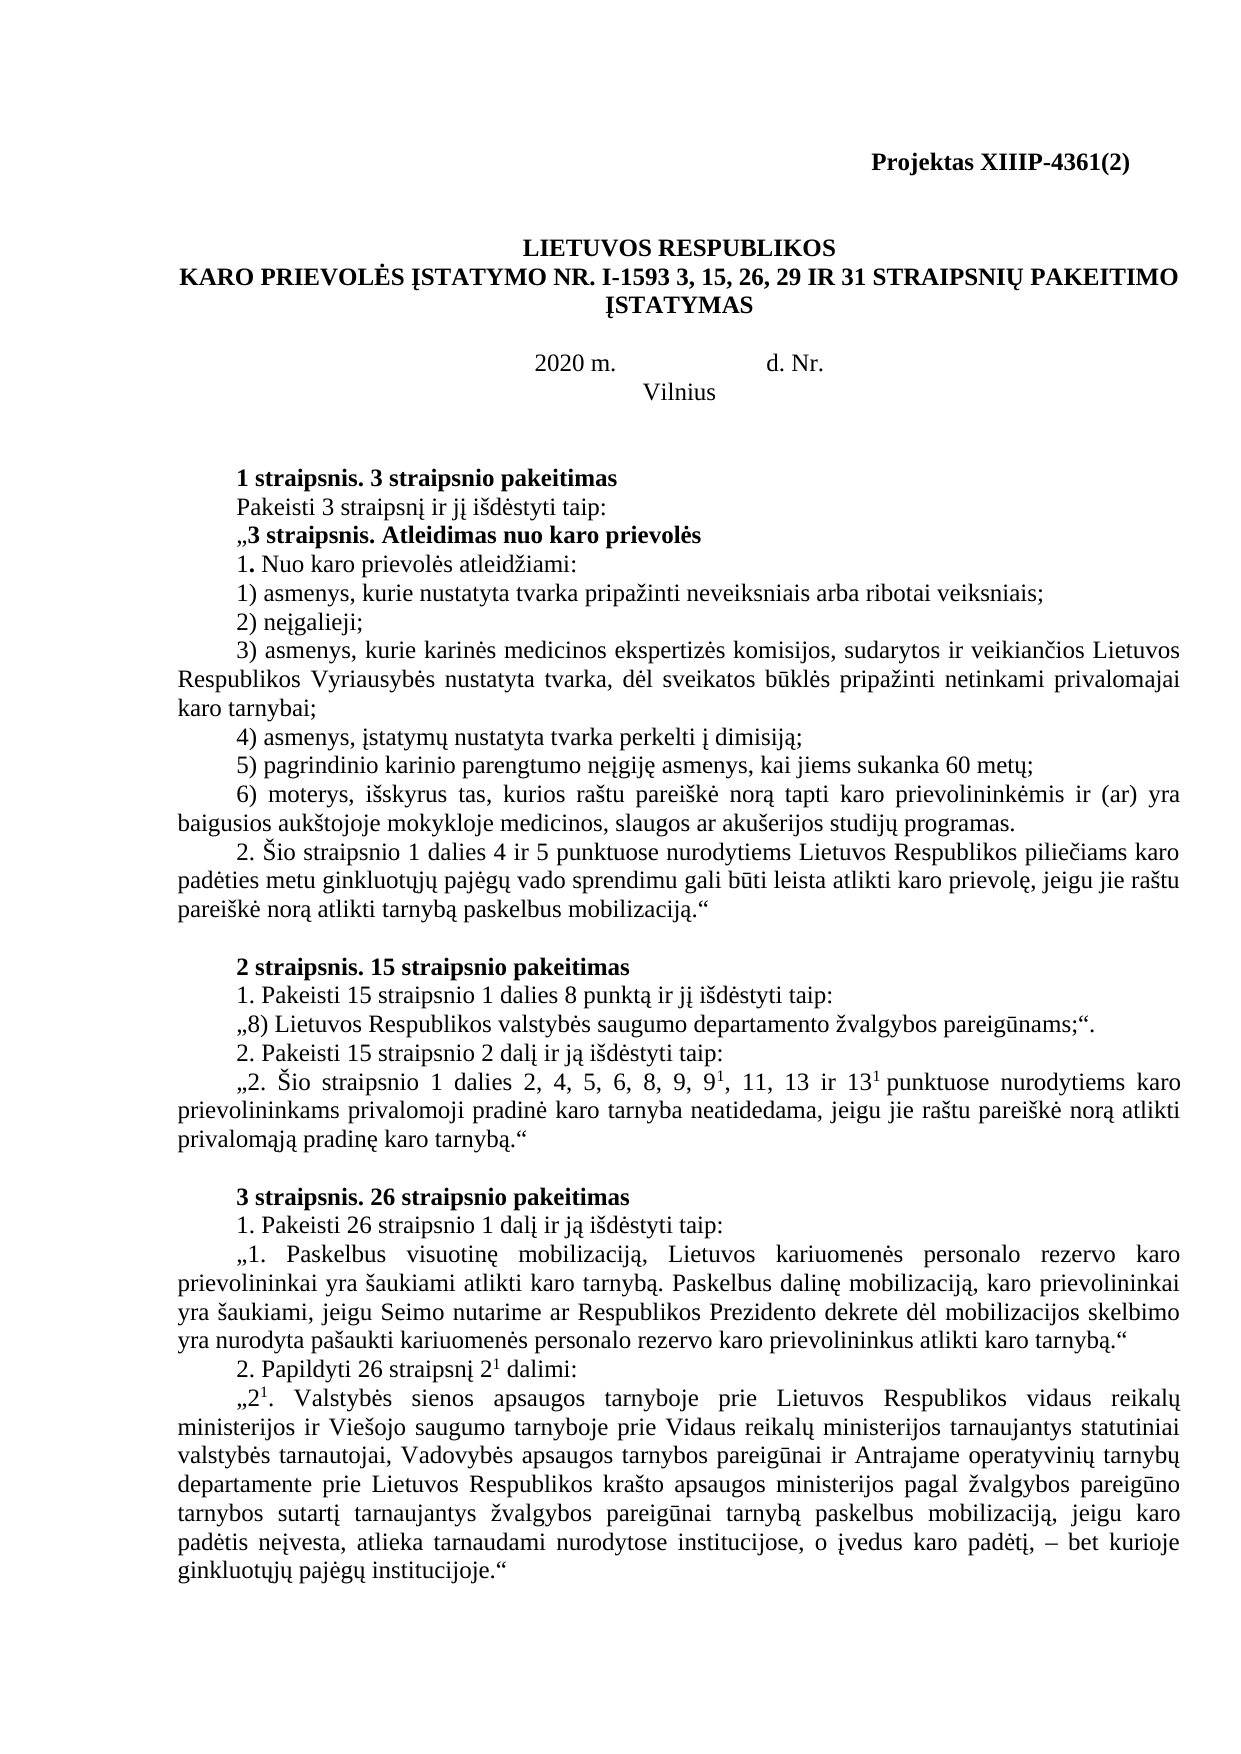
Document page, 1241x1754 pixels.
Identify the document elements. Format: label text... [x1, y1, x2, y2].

text ĮSTATYMAS [177, 291, 1181, 319]
text 2 straipsnis. 15 straipsnio pakeitimas [177, 952, 1181, 981]
text 2) neįgalieji; [177, 607, 1181, 636]
text „3 straipsnis. Atleidimas nuo karo prievolės [177, 521, 1181, 549]
text 3 straipsnis. 26 straipsnio pakeitimas [177, 1182, 1181, 1211]
text 1) asmenys, kurie nustatyta tvarka pripažinti neveiksniais arba ribotai veiksniais; [177, 578, 1181, 607]
text LIETUVOS RESPUBLIKOS [177, 233, 1181, 262]
text 2020 m. d. Nr. [177, 348, 1181, 377]
text 1 straipsnis. 3 straipsnio pakeitimas [177, 463, 1181, 492]
text 2. Papildyti 26 straipsnį 21 dalimi: [177, 1354, 1181, 1383]
text „1. Paskelbus visuotinę mobilizaciją, Lietuvos kariuomenės personalo rezervo karo prievolininkai yra šaukiami atlikti karo tarnybą. Paskelbus dalinę mobilizaciją, karo prievolininkai yra šaukiami, jeigu Seimo nutarime ar Respublikos Prezidento dekrete dėl mobilizacijos skelbimo yra nurodyta pašaukti kariuomenės personalo rezervo karo prievolininkus atlikti karo tarnybą.“ [177, 1239, 1181, 1354]
text KARO PRIEVOLĖS ĮSTATYMO NR. I-1593 3, 15, 26, 29 IR 31 STRAIPSNIŲ PAKEITIMO [177, 262, 1181, 291]
text 2. Šio straipsnio 1 dalies 4 ir 5 punktuose nurodytiems Lietuvos Respublikos piliečiams karo padėties metu ginkluotųjų pajėgų vado sprendimu gali būti leista atlikti karo prievolę, jeigu jie raštu pareiškė norą atlikti tarnybą paskelbus mobilizaciją.“ [177, 837, 1181, 923]
text Projektas XIIIP-4361(2) [871, 147, 1181, 176]
text „8) Lietuvos Respublikos valstybės saugumo departamento žvalgybos pareigūnams;“. [177, 1009, 1181, 1038]
text 2. Pakeisti 15 straipsnio 2 dalį ir ją išdėstyti taip: [177, 1038, 1181, 1067]
text 1. Pakeisti 26 straipsnio 1 dalį ir ją išdėstyti taip: [177, 1211, 1181, 1239]
text Vilnius [177, 377, 1181, 406]
text 6) moterys, išskyrus tas, kurios raštu pareiškė norą tapti karo prievolininkėmis ir (ar) yra baigusios aukštojoje mokykloje medicinos, slaugos ar akušerijos studijų programas. [177, 779, 1181, 837]
text 1. Nuo karo prievolės atleidžiami: [177, 549, 1181, 578]
text 3) asmenys, kurie karinės medicinos ekspertizės komisijos, sudarytos ir veikiančios Lietuvos Respublikos Vyriausybės nustatyta tvarka, dėl sveikatos būklės pripažinti netinkami privalomajai karo tarnybai; [177, 636, 1181, 722]
text Pakeisti 3 straipsnį ir jį išdėstyti taip: [177, 492, 1181, 521]
text „21. Valstybės sienos apsaugos tarnyboje prie Lietuvos Respublikos vidaus reikalų ministerijos ir Viešojo saugumo tarnyboje prie Vidaus reikalų ministerijos tarnaujantys statutiniai valstybės tarnautojai, Vadovybės apsaugos tarnybos pareigūnai ir Antrajame operatyvinių tarnybų departamente prie Lietuvos Respublikos krašto apsaugos ministerijos pagal žvalgybos pareigūno tarnybos sutartį tarnaujantys žvalgybos pareigūnai tarnybą paskelbus mobilizaciją, jeigu karo padėtis neįvesta, atlieka tarnaudami nurodytose institucijose, o įvedus karo padėtį, – bet kurioje ginkluotųjų pajėgų institucijoje.“ [177, 1383, 1181, 1584]
text 4) asmenys, įstatymų nustatyta tvarka perkelti į dimisiją; [177, 722, 1181, 751]
text 1. Pakeisti 15 straipsnio 1 dalies 8 punktą ir jį išdėstyti taip: [177, 981, 1181, 1009]
text 5) pagrindinio karinio parengtumo neįgiję asmenys, kai jiems sukanka 60 metų; [177, 751, 1181, 779]
text „2. Šio straipsnio 1 dalies 2, 4, 5, 6, 8, 9, 91, 11, 13 ir 131 punktuose nurodytiems karo prievolininkams privalomoji pradinė karo tarnyba neatidedama, jeigu jie raštu pareiškė norą atlikti privalomąją pradinę karo tarnybą.“ [177, 1067, 1181, 1153]
